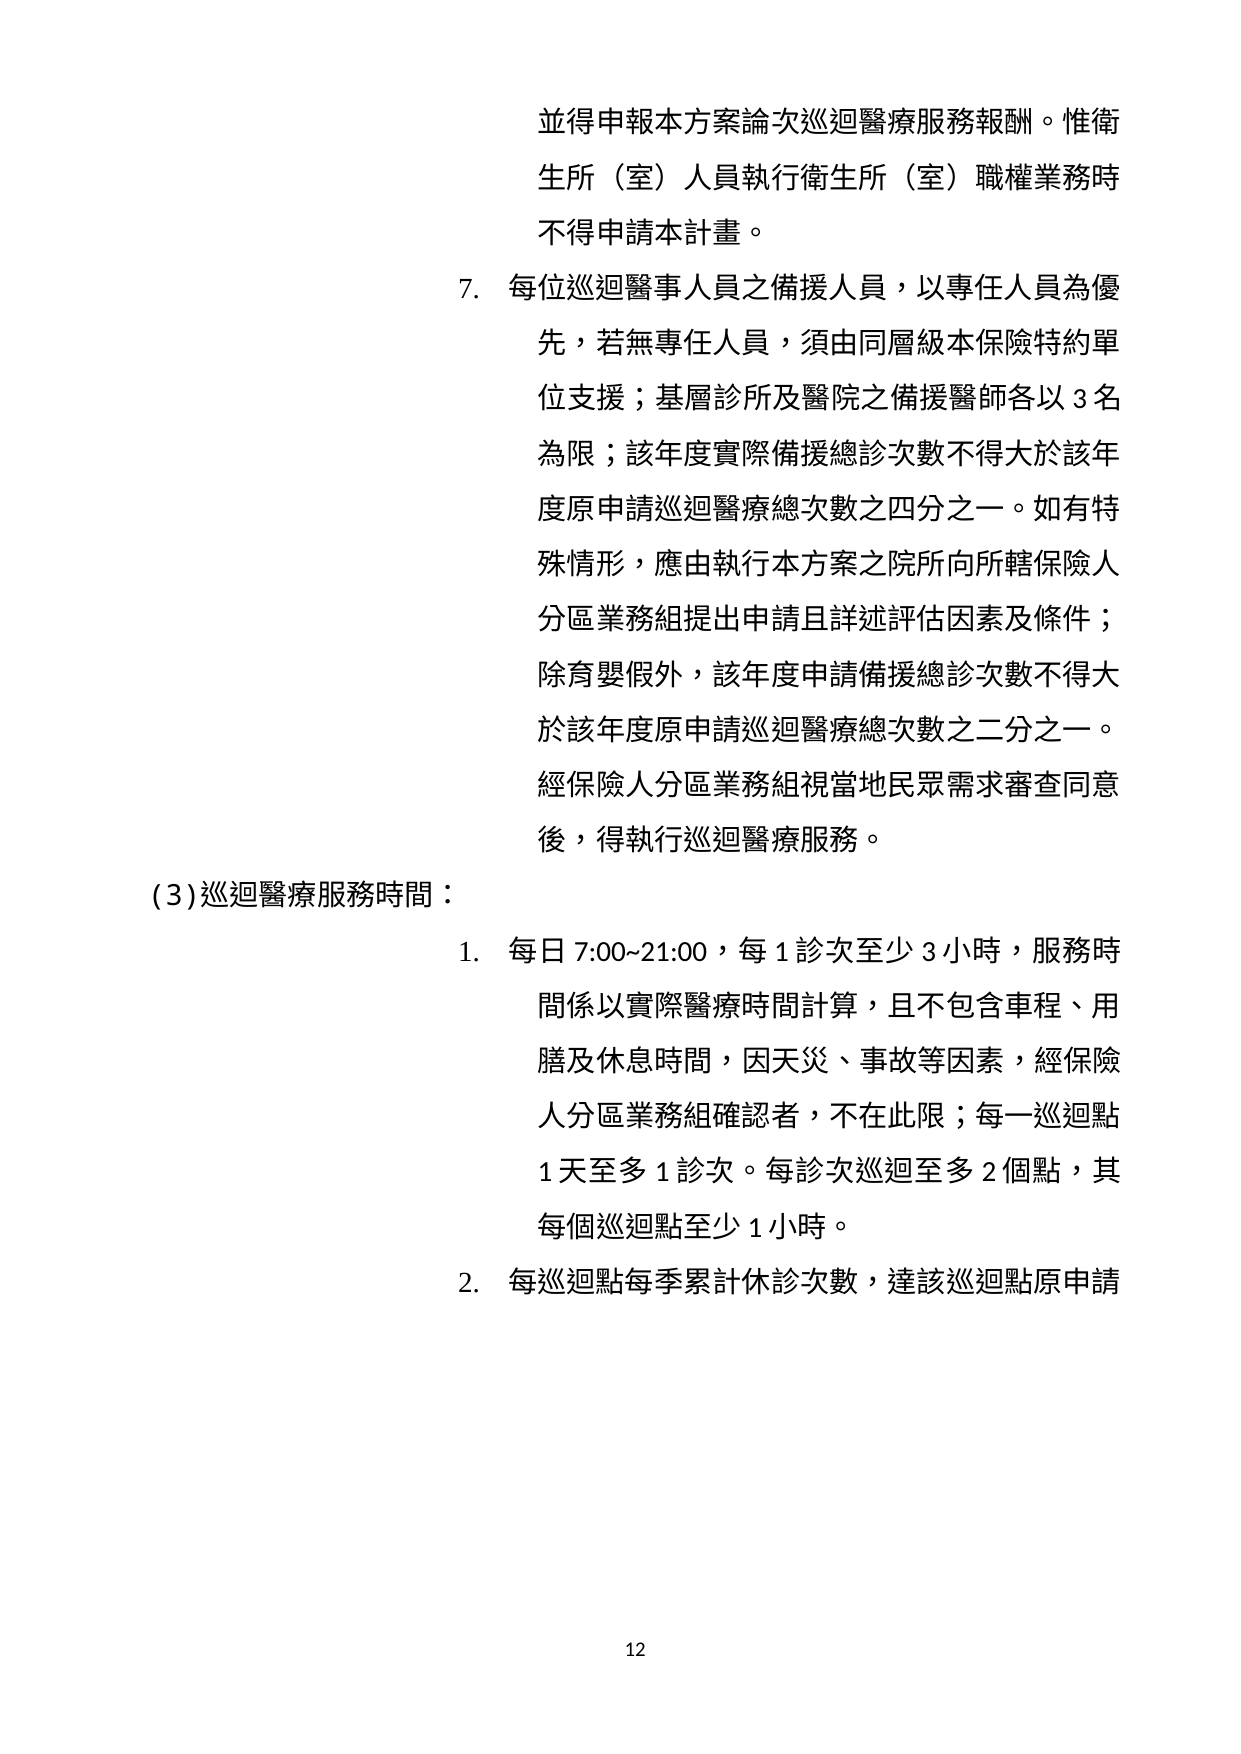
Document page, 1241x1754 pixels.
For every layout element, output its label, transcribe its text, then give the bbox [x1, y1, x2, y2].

list 每位巡迴醫事人員之備援人員，以專任人員為優先，若無專任人員，須由同層級本保險特約單位支援；基層診所及醫院之備援醫師各以3名為限；該年度實際備援總診次數不得大於該年度原申請巡迴醫療總次數之四分之一。如有特殊情形，應由執行本方案之院所向所轄保險人分區業務組提出申請且詳述評估因素及條件；除育嬰假外，該年度申請備援總診次數不得大於該年度原申請巡迴醫療總次數之二分之一。經保險人分區業務組視當地民眾需求審查同意後，得執行巡迴醫療服務。 [458, 254, 1122, 862]
list 巡迴醫療服務時間： [148, 862, 1122, 917]
list 衛生所派員至醫療資源不足地區執行巡迴醫療服務時，應報經當地衛生主管機關同意後為之，並得申報本方案論次巡迴醫療服務報酬。惟衛生所（室）人員執行衛生所（室）職權業務時，不得申請本計畫。 [458, 89, 1122, 254]
list 每巡迴點每季累計休診次數，達該巡迴點原申請總次數之四分之一，則終止執行該巡迴點服務。 [458, 1248, 1122, 1303]
list 每日7:00~21:00，每1診次至少3小時，服務時間係以實際醫療時間計算，且不包含車程、用膳及休息時間，因天災、事故等因素，經保險人分區業務組確認者，不在此限；每一巡迴點，1天至多1診次。每診次巡迴至多2個點，其每個巡迴點至少1小時。 [458, 917, 1122, 1248]
